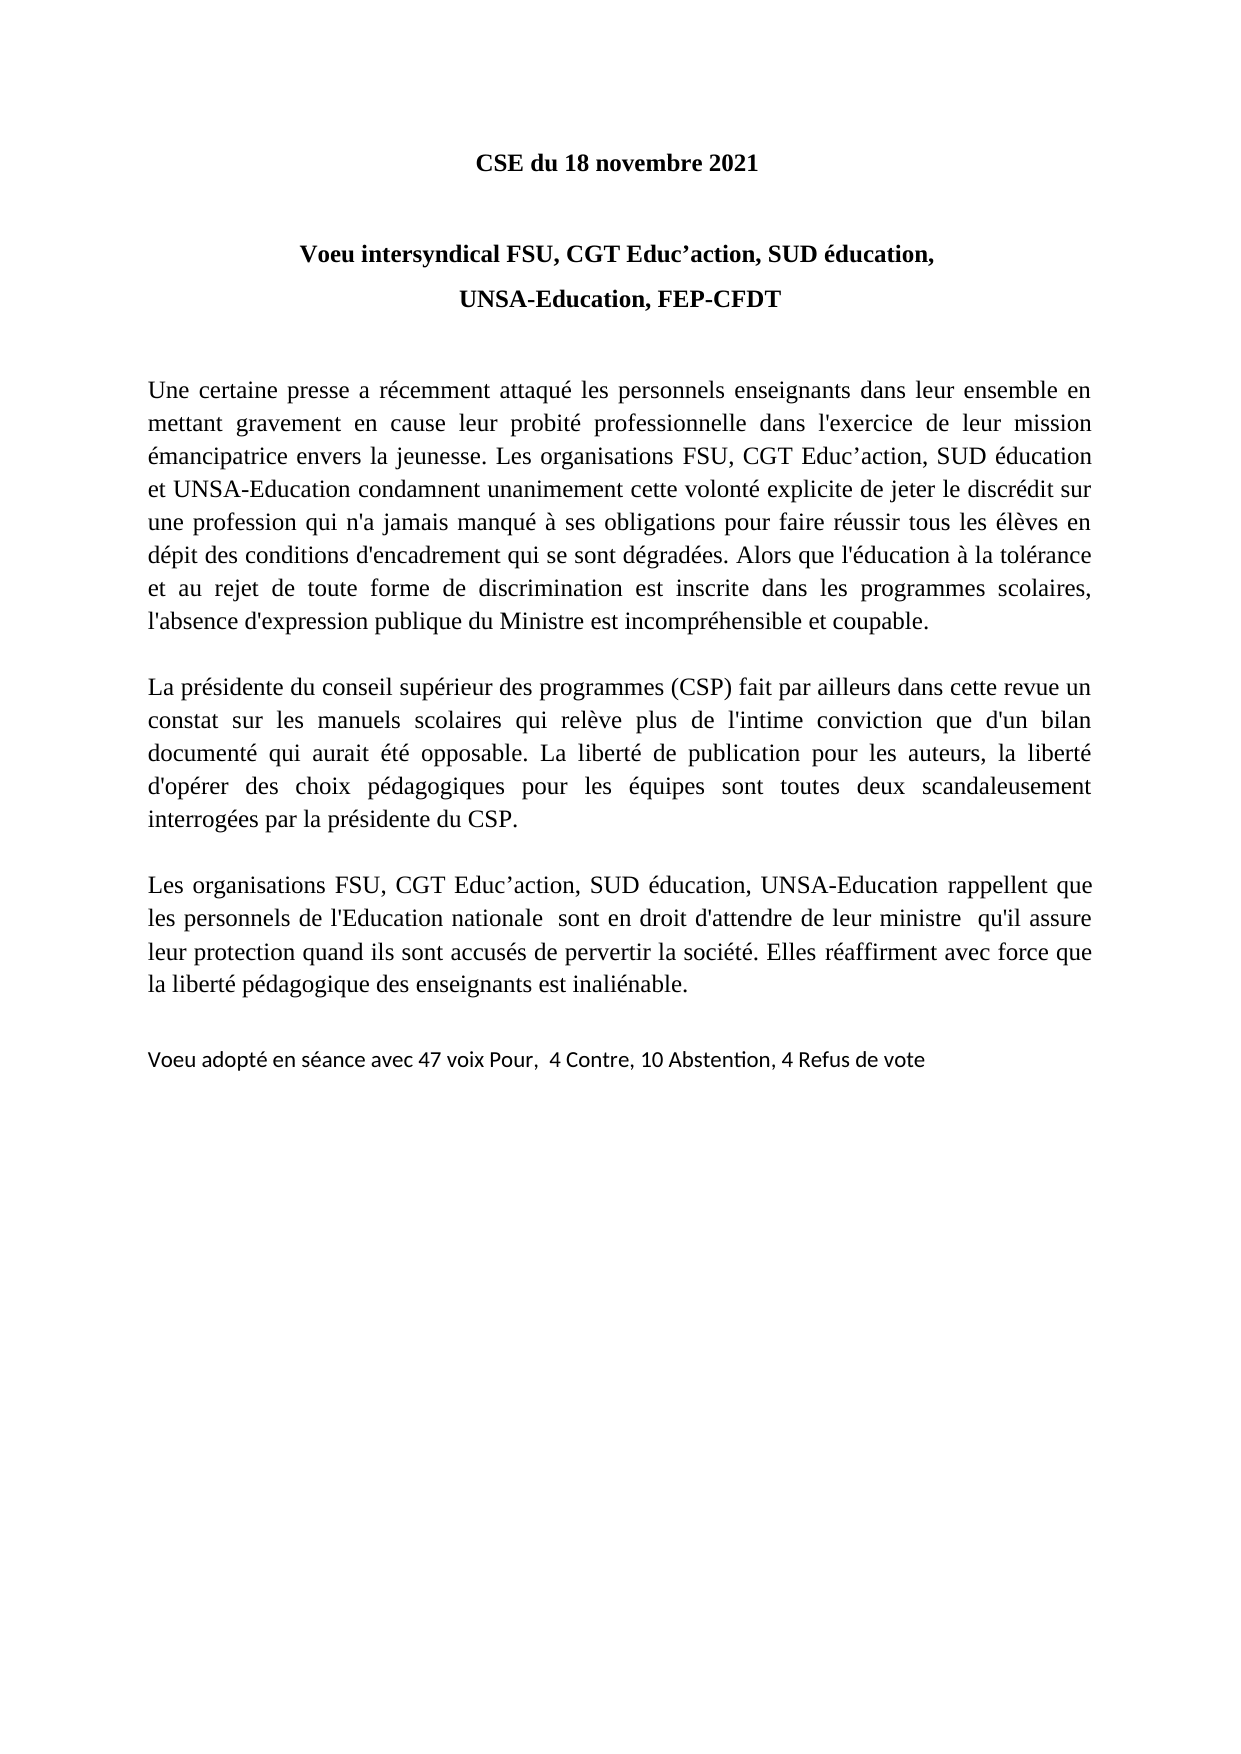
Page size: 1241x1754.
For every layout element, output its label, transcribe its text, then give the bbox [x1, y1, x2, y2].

table_header CSE du 18 novembre 2021 Voeu intersyndical FSU, CGT Educ’action, SUD éducation, UNSA-Education, FEP-CFDT Une certaine presse a récemment attaqué les personnels enseignants dans leur ensemble en mettant gravement en cause leur probité professionnelle dans l'exercice de leur mission émancipatrice envers la jeunesse. Les organisations FSU, CGT Educ’action, SUD éducation et UNSA-Education condamnent unanimement cette volonté explicite de jeter le discrédit sur une profession qui n'a jamais manqué à ses obligations pour faire réussir tous les élèves en dépit des conditions d'encadrement qui se sont dégradées. Alors que l'éducation à la tolérance et au rejet de toute forme de discrimination est inscrite dans les programmes scolaires, l'absence d'expression publique du Ministre est incompréhensible et coupable. La présidente du conseil supérieur des programmes (CSP) fait par ailleurs dans cette revue un constat sur les manuels scolaires qui relève plus de l'intime conviction que d'un bilan documenté qui aurait été opposable. La liberté de publication pour les auteurs, la liberté d'opérer des choix pédagogiques pour les équipes sont toutes deux scandaleusement interrogées par la présidente du CSP. Les organisations FSU, CGT Educ’action, SUD éducation, UNSA-Education rappellent que les personnels de l'Education nationale sont en droit d'attendre de leur ministre qu'il assure leur protection quand ils sont accusés de pervertir la société. Elles réaffirment avec force que la liberté pédagogique des enseignants est inaliénable. [148, 148, 1093, 998]
text Voeu adopté en séance avec 47 voix Pour, 4 Contre, 10 Abstention, 4 Refus de vote [148, 1045, 1093, 1073]
